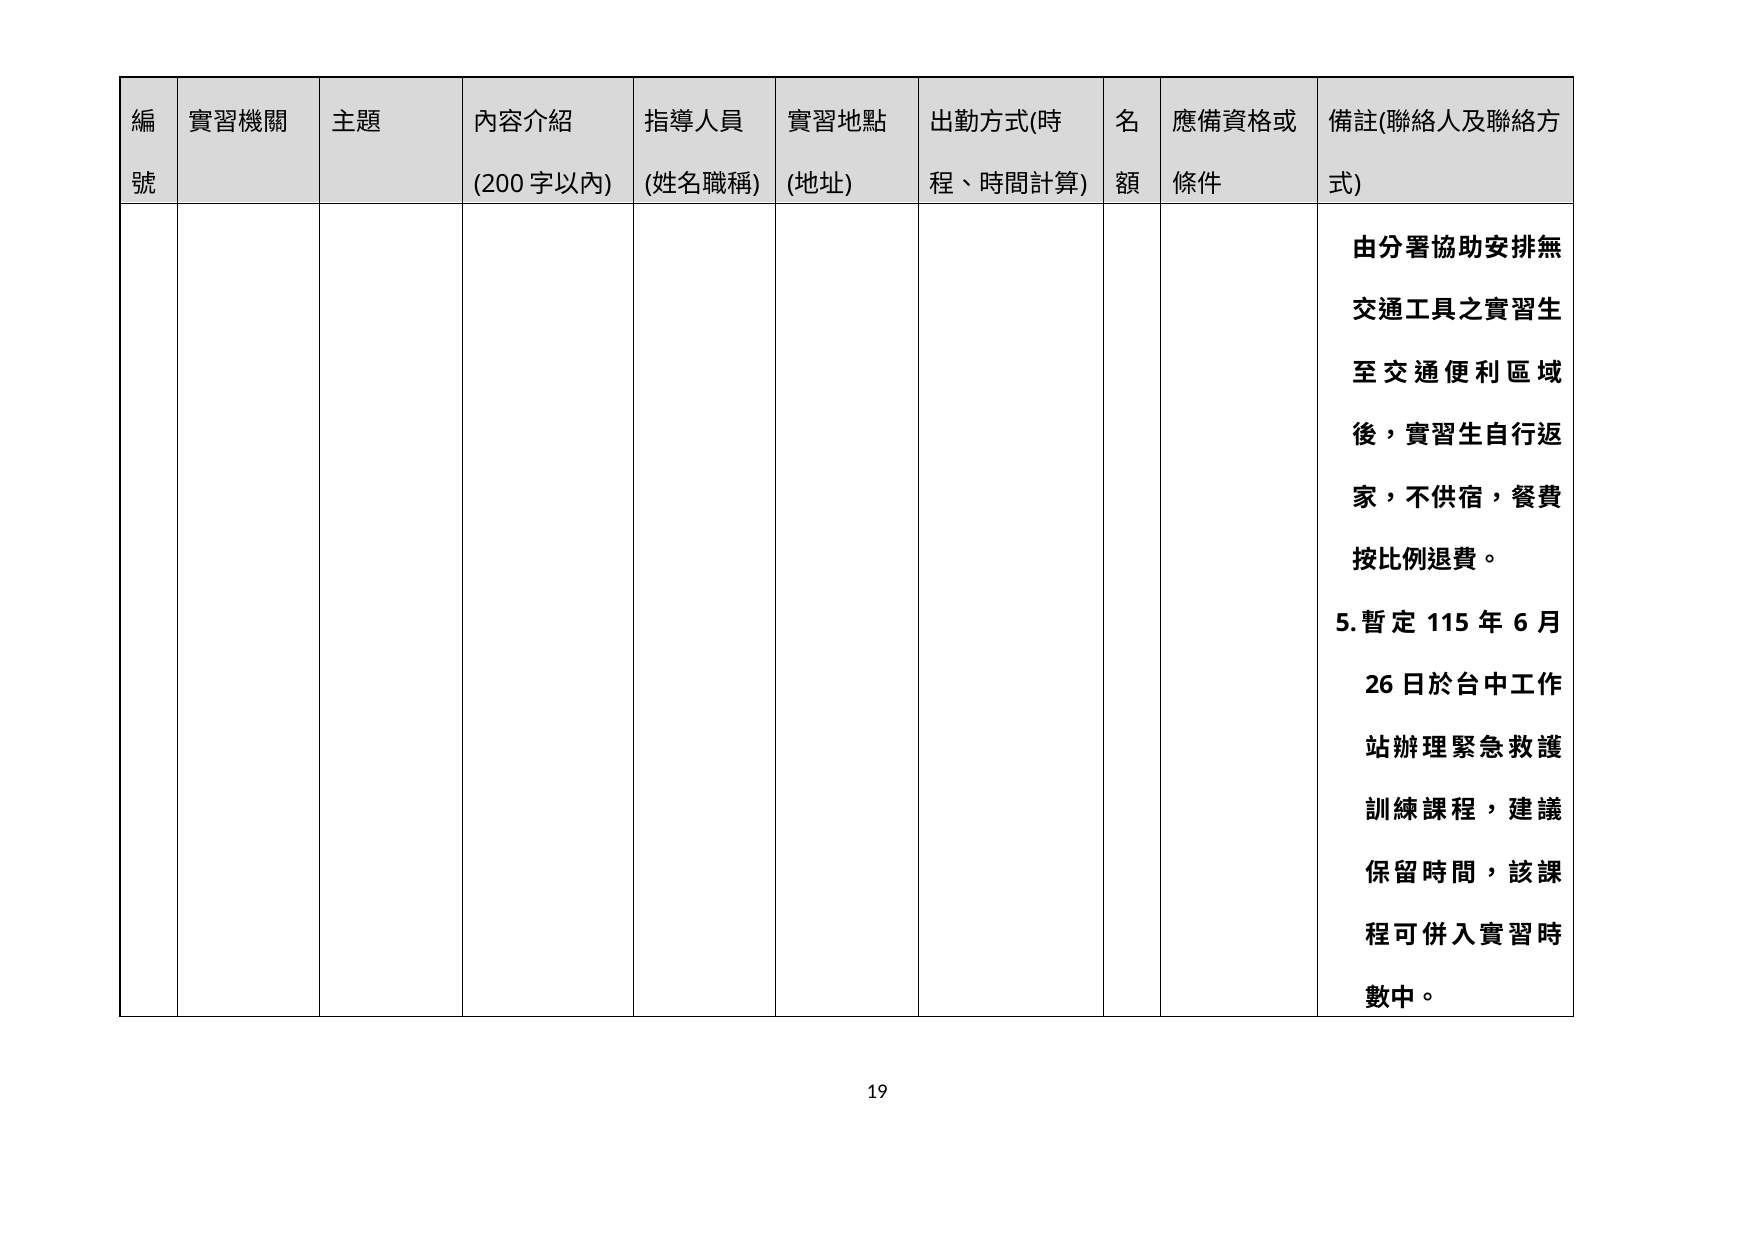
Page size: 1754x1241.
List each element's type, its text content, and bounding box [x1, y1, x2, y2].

table_cell [634, 204, 775, 1016]
table_cell [776, 204, 918, 1016]
table_cell [121, 204, 177, 1016]
table_header 實習機關 [178, 78, 319, 202]
table_header 編號 [121, 78, 177, 202]
table_cell [1161, 204, 1317, 1016]
table_header 應備資格或條件 [1161, 78, 1317, 202]
table_cell [919, 204, 1103, 1016]
table_cell [320, 204, 462, 1016]
table_header 主題 [320, 78, 462, 202]
table_cell [463, 204, 633, 1016]
table_header 指導人員(姓名職稱) [634, 78, 775, 202]
table_header 備註(聯絡人及聯絡方式) [1318, 78, 1573, 202]
table_cell 聯絡人：宋芳儒 電話：049-2365226#2506 本實習提供宿舍，原則上為六人上下舖雅房形式。 員工餐廳可提供搭伙，實習期間餐費以4,000元為原則（含三餐）；建議自備交通工具尤佳。 暑假期間奧萬大園區易受颱風影響，屆時將依照颱風預警路徑與影響範圍，進行人員後撤或駐守於園區，並視情況調整實習方式與內容，確保實習生權益： (1)預警性休園：颱風對園區無影響或影響輕微，環教師、實習生、現場人員駐守園區，供宿。 (2)後撤：環教師與實習生一同撤離，由分署協助安排無交通工具之實習生至交通便利區域後，實習生自行返家，不供宿，餐費按比例退費。 5.暫定115年6月26日於台中工作站辦理緊急救護訓練課程，建議保留時間，該課程可併入實習時數中。 [1318, 204, 1573, 1016]
table_cell [178, 204, 319, 1016]
table_header 實習地點 (地址) [776, 78, 918, 202]
table_header 內容介紹(200字以內) [463, 78, 633, 202]
table_header 出勤方式(時程、時間計算) [919, 78, 1103, 202]
table_cell [1104, 204, 1160, 1016]
table_header 名額 [1104, 78, 1160, 202]
